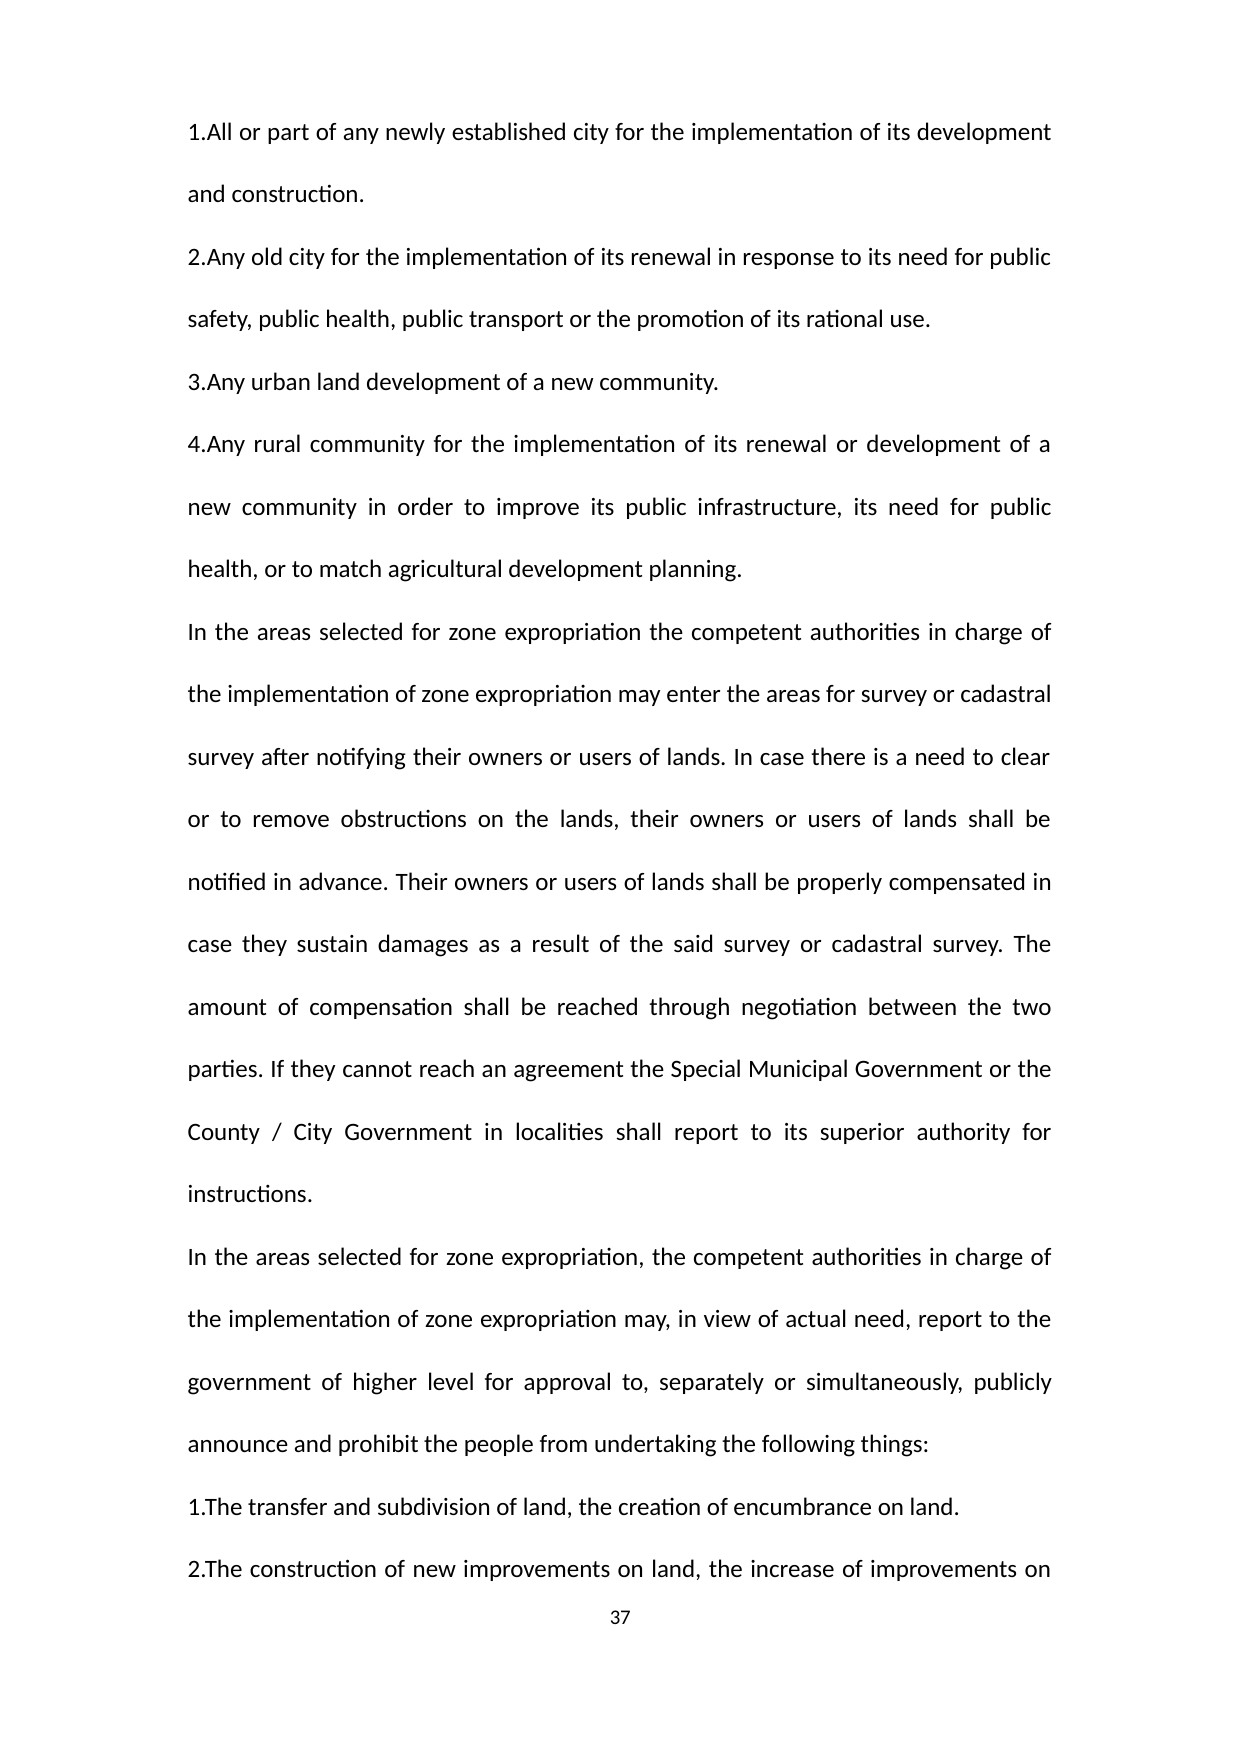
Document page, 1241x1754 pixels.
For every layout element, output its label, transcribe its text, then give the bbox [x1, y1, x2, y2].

text 2.Any old city for the implementation of its renewal in response to its need for public safety, public health, public transport or the promotion of its rational use. [187, 214, 1053, 339]
text In the areas selected for zone expropriation, the competent authorities in charge of the implementation of zone expropriation may, in view of actual need, report to the government of higher level for approval to, separately or simultaneously, publicly announce and prohibit the people from undertaking the following things: [187, 1214, 1053, 1464]
text 1.All or part of any newly established city for the implementation of its development and construction. [187, 89, 1053, 214]
text In the areas selected for zone expropriation the competent authorities in charge of the implementation of zone expropriation may enter the areas for survey or cadastral survey after notifying their owners or users of lands. In case there is a need to clear or to remove obstructions on the lands, their owners or users of lands shall be notified in advance. Their owners or users of lands shall be properly compensated in case they sustain damages as a result of the said survey or cadastral survey. The amount of compensation shall be reached through negotiation between the two parties. If they cannot reach an agreement the Special Municipal Government or the County / City Government in localities shall report to its superior authority for instructions. [187, 589, 1053, 1214]
text 4.Any rural community for the implementation of its renewal or development of a new community in order to improve its public infrastructure, its need for public health, or to match agricultural development planning. [187, 402, 1053, 589]
text 2.The construction of new improvements on land, the increase of improvements on [187, 1527, 1053, 1589]
text 3.Any urban land development of a new community. [187, 339, 1053, 402]
text 1.The transfer and subdivision of land, the creation of encumbrance on land. [187, 1464, 1053, 1527]
